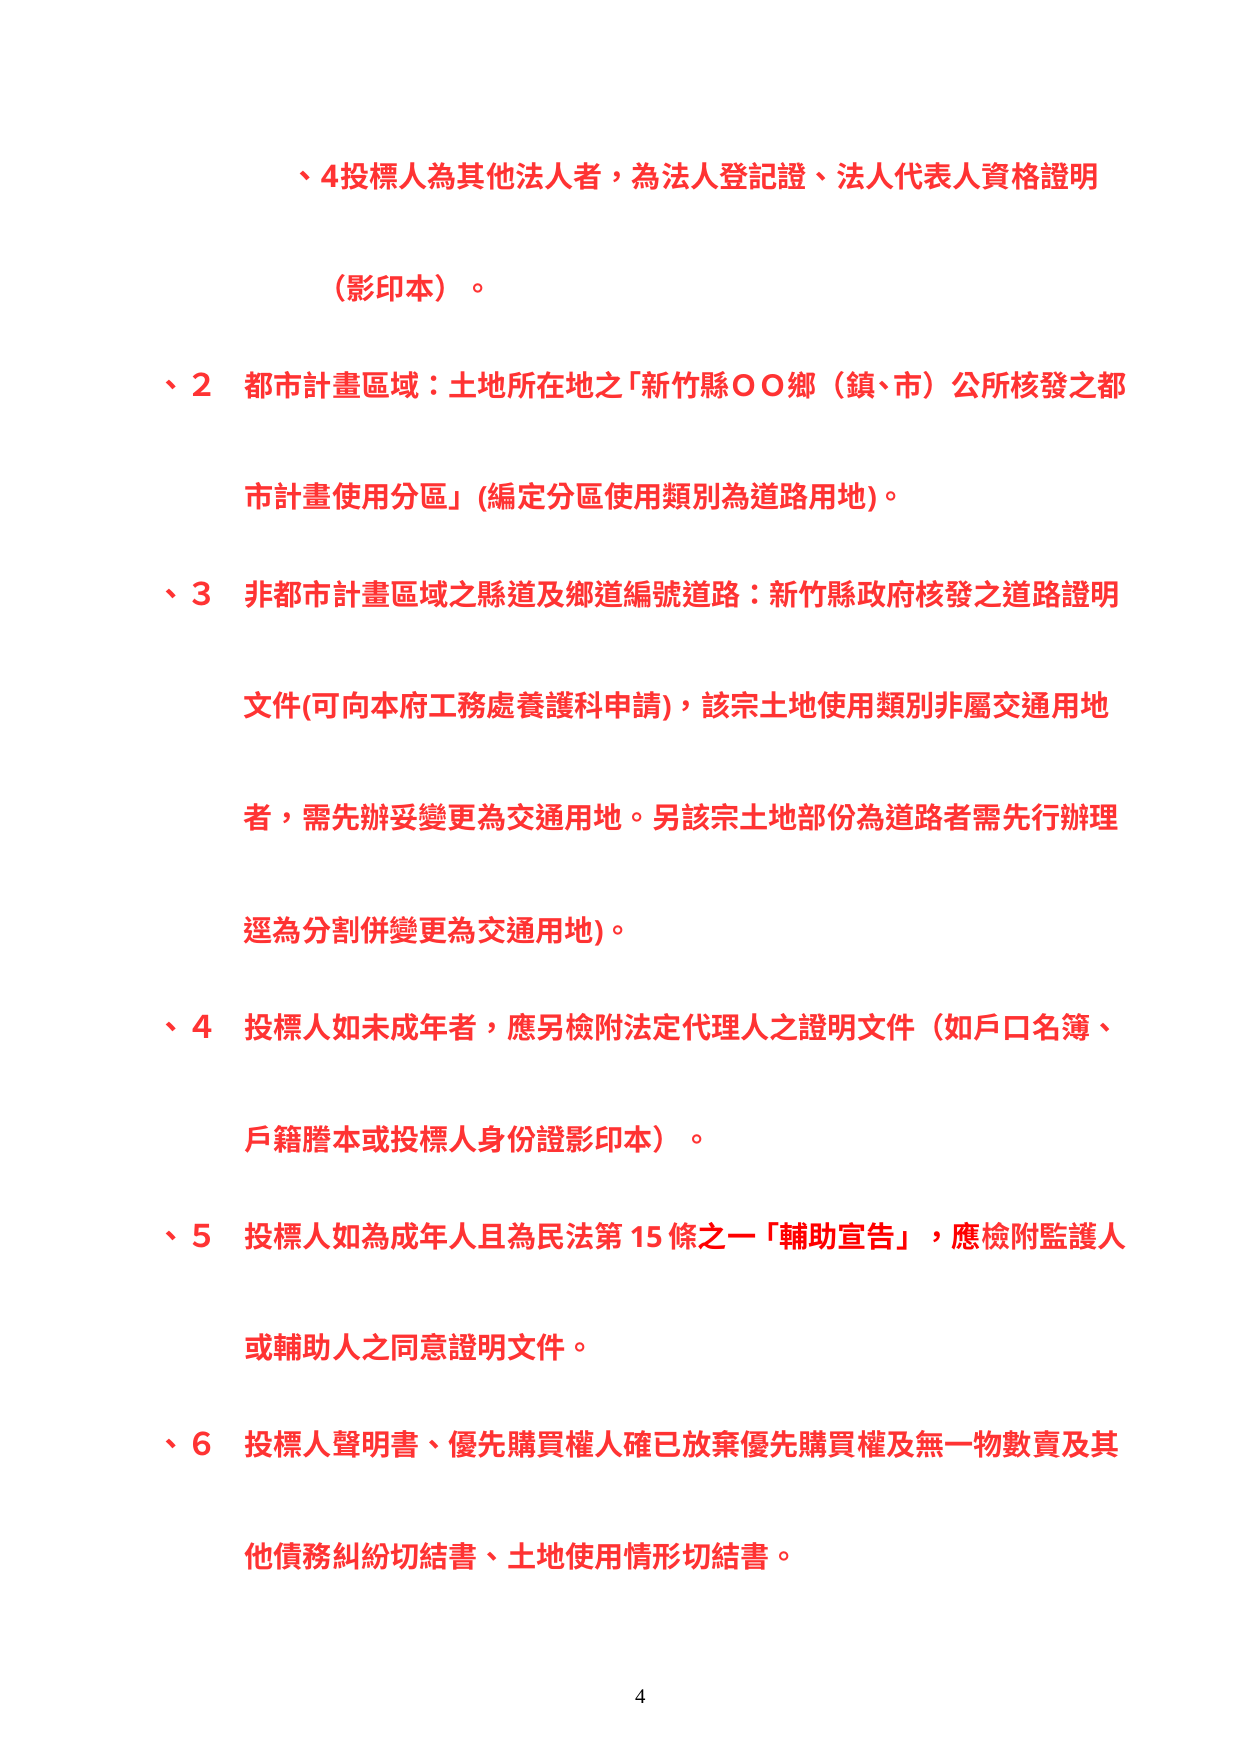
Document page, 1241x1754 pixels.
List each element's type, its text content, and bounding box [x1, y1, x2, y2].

subtitle 投標人為其他法人者，為法人登記證、法人代表人資格證明（影印本）。 [258, 136, 1140, 324]
subtitle 非都市計畫區域之縣道及鄉道編號道路：新竹縣政府核發之道路證明文件(可向本府工務處養護科申請)，該宗土地使用類別非屬交通用地者，需先辦妥變更為交通用地。另該宗土地部份為道路者需先行辦理逕為分割併變更為交通用地)。 [155, 554, 1127, 966]
subtitle 投標人如未成年者，應另檢附法定代理人之證明文件（如戶口名簿、戶籍謄本或投標人身份證影印本）。 [155, 987, 1127, 1175]
subtitle 投標人如為成年人且為民法第15條之一「輔助宣告」，應檢附監護人或輔助人之同意證明文件。 [155, 1196, 1127, 1383]
subtitle 投標人聲明書、優先購買權人確已放棄優先購買權及無一物數賣及其他債務糾紛切結書、土地使用情形切結書。 [155, 1405, 1127, 1592]
subtitle 都市計畫區域：土地所在地之「新竹縣ＯＯ鄉（鎮、市）公所核發之都市計畫使用分區」(編定分區使用類別為道路用地)。 [155, 345, 1127, 533]
